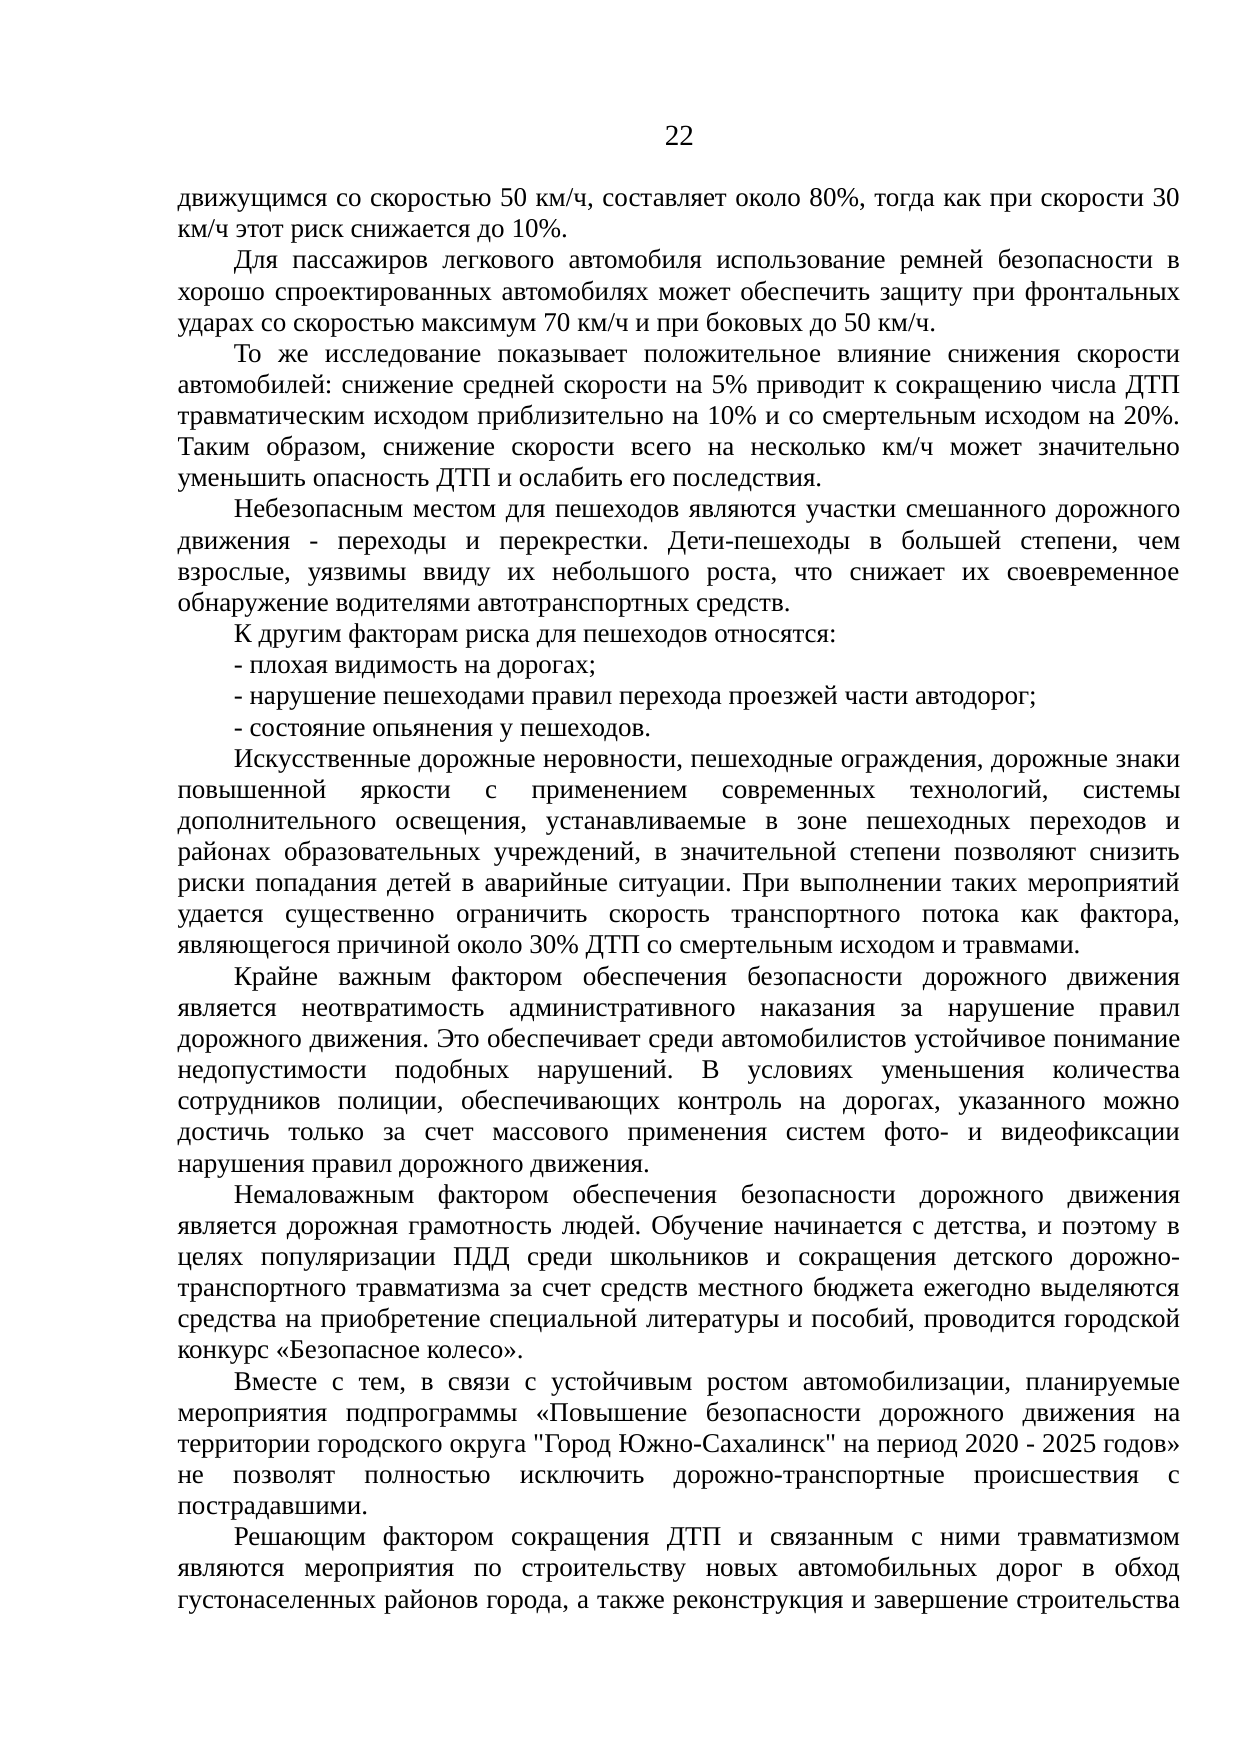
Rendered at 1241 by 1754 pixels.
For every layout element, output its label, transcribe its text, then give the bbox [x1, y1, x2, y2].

text То же исследование показывает положительное влияние снижения скорости автомобилей: снижение средней скорости на 5% приводит к сокращению числа ДТП травматическим исходом приблизительно на 10% и со смертельным исходом на 20%. Таким образом, снижение скорости всего на несколько км/ч может значительно уменьшить опасность ДТП и ослабить его последствия. [177, 337, 1181, 493]
text Немаловажным фактором обеспечения безопасности дорожного движения является дорожная грамотность людей. Обучение начинается с детства, и поэтому в целях популяризации ПДД среди школьников и сокращения детского дорожно-транспортного травматизма за счет средств местного бюджета ежегодно выделяются средства на приобретение специальной литературы и пособий, проводится городской конкурс «Безопасное колесо». [177, 1178, 1181, 1365]
text К другим факторам риска для пешеходов относятся: [177, 617, 1181, 648]
text Решающим фактором сокращения ДТП и связанным с ними травматизмом являются мероприятия по строительству новых автомобильных дорог в обход густонаселенных районов города, а также реконструкция и завершение строительства [177, 1520, 1181, 1614]
text - нарушение пешеходами правил перехода проезжей части автодорог; [177, 679, 1181, 711]
text Искусственные дорожные неровности, пешеходные ограждения, дорожные знаки повышенной яркости с применением современных технологий, системы дополнительного освещения, устанавливаемые в зоне пешеходных переходов и районах образовательных учреждений, в значительной степени позволяют снизить риски попадания детей в аварийные ситуации. При выполнении таких мероприятий удается существенно ограничить скорость транспортного потока как фактора, являющегося причиной около 30% ДТП со смертельным исходом и травмами. [177, 742, 1181, 960]
text движущимся со скоростью 50 км/ч, составляет около 80%, тогда как при скорости 30 км/ч этот риск снижается до 10%. [177, 181, 1181, 243]
text - состояние опьянения у пешеходов. [177, 711, 1181, 742]
text - плохая видимость на дорогах; [177, 648, 1181, 679]
text Небезопасным местом для пешеходов являются участки смешанного дорожного движения - переходы и перекрестки. Дети-пешеходы в большей степени, чем взрослые, уязвимы ввиду их небольшого роста, что снижает их своевременное обнаружение водителями автотранспортных средств. [177, 493, 1181, 617]
text Вместе с тем, в связи с устойчивым ростом автомобилизации, планируемые мероприятия подпрограммы «Повышение безопасности дорожного движения на территории городского округа "Город Южно-Сахалинск" на период 2020 - 2025 годов» не позволят полностью исключить дорожно-транспортные происшествия с пострадавшими. [177, 1365, 1181, 1520]
text Для пассажиров легкового автомобиля использование ремней безопасности в хорошо спроектированных автомобилях может обеспечить защиту при фронтальных ударах со скоростью максимум 70 км/ч и при боковых до 50 км/ч. [177, 243, 1181, 337]
text Крайне важным фактором обеспечения безопасности дорожного движения является неотвратимость административного наказания за нарушение правил дорожного движения. Это обеспечивает среди автомобилистов устойчивое понимание недопустимости подобных нарушений. В условиях уменьшения количества сотрудников полиции, обеспечивающих контроль на дорогах, указанного можно достичь только за счет массового применения систем фото- и видеофиксации нарушения правил дорожного движения. [177, 960, 1181, 1178]
